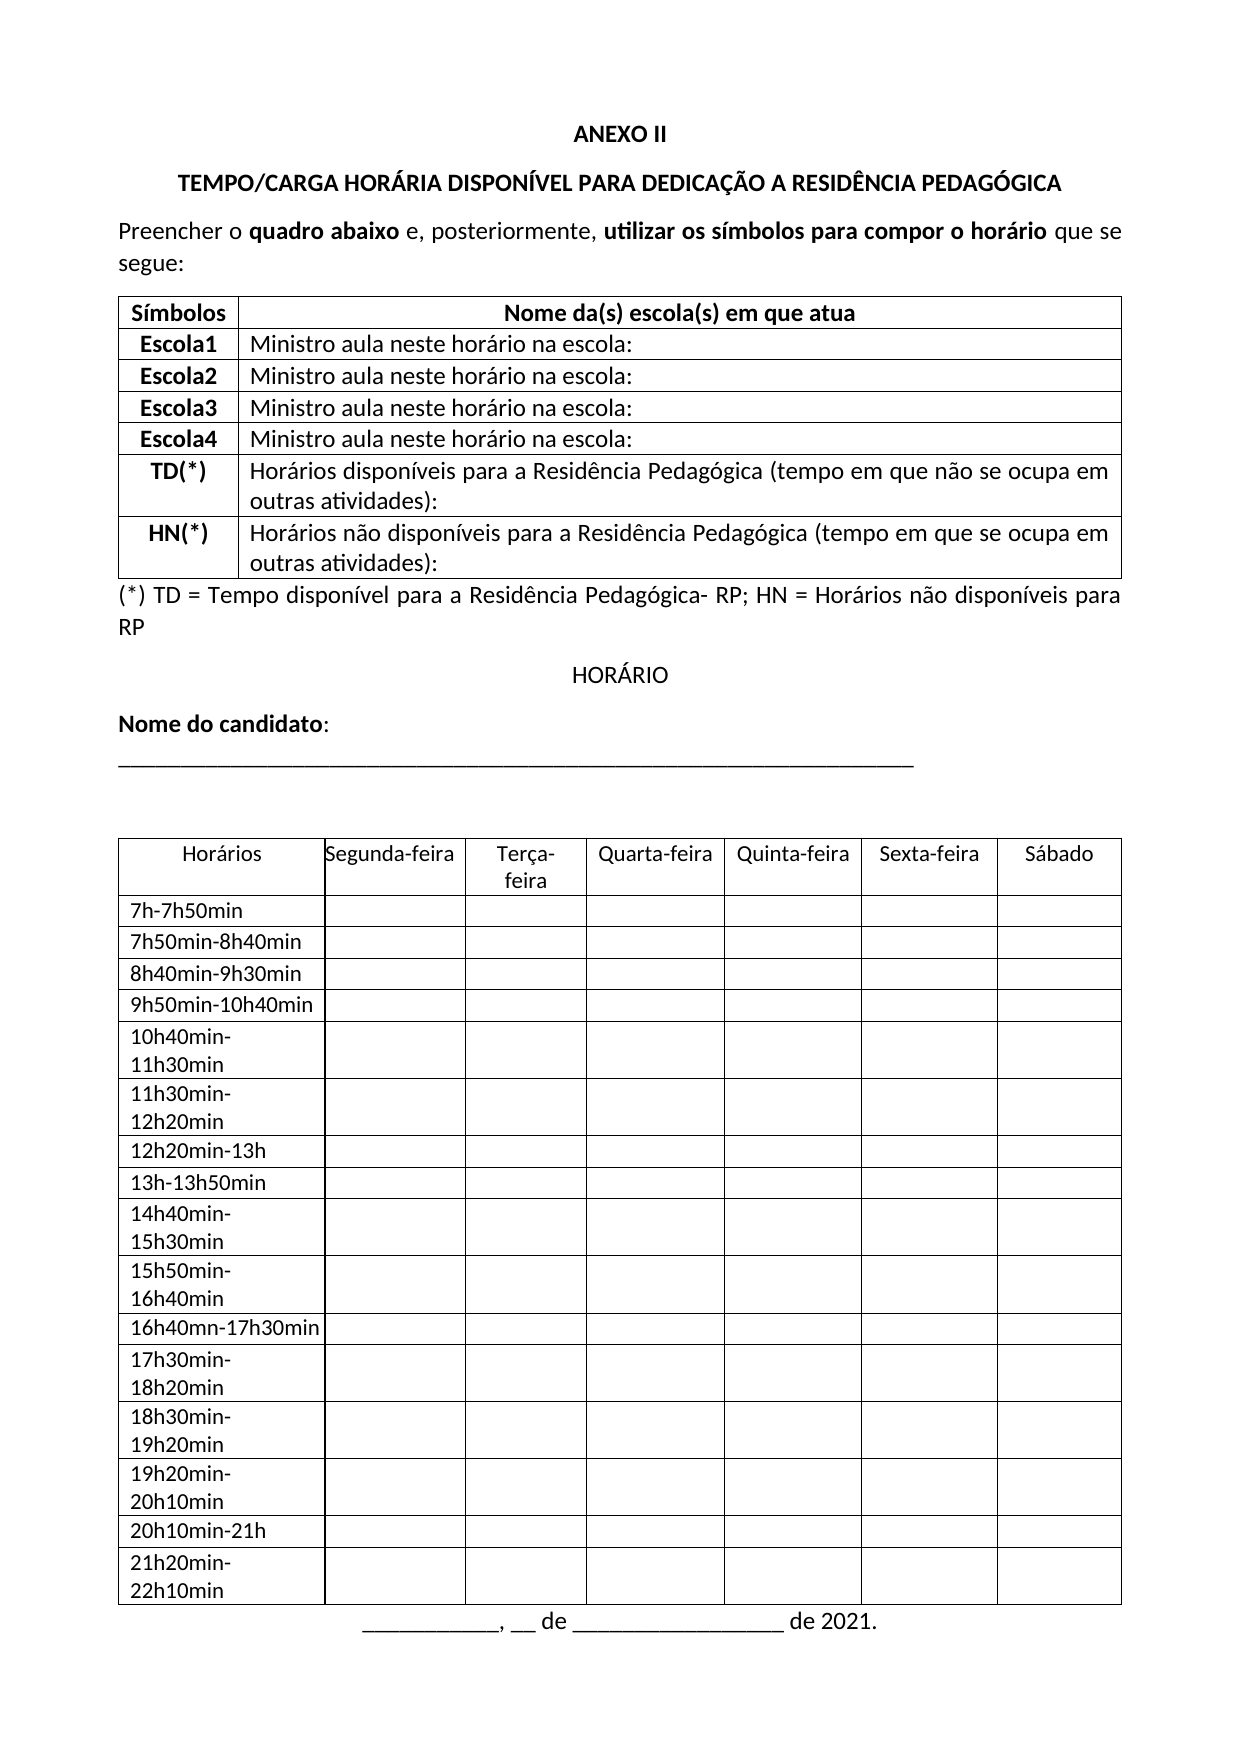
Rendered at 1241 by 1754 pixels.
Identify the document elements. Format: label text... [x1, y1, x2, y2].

table_header Terça-feira [466, 839, 586, 895]
table_cell [862, 1548, 997, 1604]
table_cell 19h20min-20h10min [119, 1459, 324, 1515]
table_cell [725, 990, 861, 1021]
table_cell [725, 1548, 861, 1604]
table_cell [466, 990, 586, 1021]
table_cell 7h50min-8h40min [119, 927, 324, 958]
table_cell 18h30min-19h20min [119, 1402, 324, 1458]
table_header Quarta-feira [587, 839, 724, 895]
table_header Segunda-feira [326, 839, 465, 895]
table_cell [326, 1345, 465, 1401]
table_cell [725, 896, 861, 926]
table_cell [998, 1314, 1121, 1344]
table_cell [466, 1314, 586, 1344]
table_cell Escola1 [119, 329, 238, 359]
table_cell [466, 1199, 586, 1255]
table_cell [466, 1345, 586, 1401]
table_cell [587, 927, 724, 958]
table_cell [998, 1256, 1121, 1312]
table_cell [998, 1516, 1121, 1547]
table_cell [862, 1314, 997, 1344]
table_header Símbolos [119, 297, 238, 328]
table_cell [587, 1459, 724, 1515]
table_cell [862, 1079, 997, 1135]
table_header Sábado [998, 839, 1121, 895]
table_header Sexta-feira [862, 839, 997, 895]
table_cell [326, 1168, 465, 1198]
table_cell [725, 1516, 861, 1547]
table_cell [466, 1022, 586, 1078]
table_cell 15h50min-16h40min [119, 1256, 324, 1312]
table_cell [862, 1402, 997, 1458]
table_cell 17h30min-18h20min [119, 1345, 324, 1401]
table_cell Ministro aula neste horário na escola: [239, 329, 1121, 359]
table_cell [998, 927, 1121, 958]
table_cell [998, 1022, 1121, 1078]
table_cell [587, 990, 724, 1021]
table_cell 9h50min-10h40min [119, 990, 324, 1021]
table_cell [725, 1256, 861, 1312]
table_cell Escola4 [119, 423, 238, 454]
table_cell [587, 896, 724, 926]
table_cell [998, 1459, 1121, 1515]
table_cell [998, 1548, 1121, 1604]
table_cell [587, 1022, 724, 1078]
table_cell Horários disponíveis para a Residência Pedagógica (tempo em que não se ocupa em outras atividades): [239, 455, 1121, 516]
table_cell [998, 1079, 1121, 1135]
table_cell Horários não disponíveis para a Residência Pedagógica (tempo em que se ocupa em outras atividades): [239, 517, 1121, 578]
table_cell [326, 1256, 465, 1312]
table_cell [725, 1459, 861, 1515]
text TEMPO/CARGA HORÁRIA DISPONÍVEL PARA DEDICAÇÃO A RESIDÊNCIA PEDAGÓGICA [118, 167, 1122, 197]
table_cell 12h20min-13h [119, 1136, 324, 1167]
table_cell [725, 1079, 861, 1135]
table_cell TD(*) [119, 455, 238, 516]
table_cell [862, 990, 997, 1021]
table_cell [326, 1079, 465, 1135]
table_cell [466, 1402, 586, 1458]
table_cell [725, 1136, 861, 1167]
table_cell [326, 959, 465, 989]
table_cell [587, 1256, 724, 1312]
table_cell [326, 1459, 465, 1515]
table_cell 16h40mn-17h30min [119, 1314, 324, 1344]
table_cell 13h-13h50min [119, 1168, 324, 1198]
table_cell 11h30min-12h20min [119, 1079, 324, 1135]
table_cell Ministro aula neste horário na escola: [239, 423, 1121, 454]
table_header Nome da(s) escola(s) em que atua [239, 297, 1121, 328]
table_cell [862, 1022, 997, 1078]
table_cell 7h-7h50min [119, 896, 324, 926]
table_cell [998, 1199, 1121, 1255]
table_cell [862, 959, 997, 989]
table_cell [725, 1168, 861, 1198]
table_cell [725, 1402, 861, 1458]
table_cell [862, 1345, 997, 1401]
table_cell [725, 959, 861, 989]
text Nome do candidato: ________________________________________________________________ [118, 708, 1122, 771]
table_cell [326, 1402, 465, 1458]
table_cell [326, 896, 465, 926]
table_cell [998, 1168, 1121, 1198]
text ___________, __ de _________________ de 2021. [118, 1605, 1122, 1635]
table_cell [326, 1199, 465, 1255]
table_cell [998, 1402, 1121, 1458]
table_cell [862, 1516, 997, 1547]
text HORÁRIO [118, 660, 1122, 690]
table_header Quinta-feira [725, 839, 861, 895]
table_cell [326, 990, 465, 1021]
table_cell [862, 1459, 997, 1515]
table_header Horários [119, 839, 324, 895]
table_cell [587, 1402, 724, 1458]
table_cell 21h20min-22h10min [119, 1548, 324, 1604]
table_cell [862, 1256, 997, 1312]
table_cell [326, 1022, 465, 1078]
table_cell Escola2 [119, 360, 238, 391]
table_cell [862, 1199, 997, 1255]
table_cell [587, 1136, 724, 1167]
table_cell [326, 1314, 465, 1344]
table_cell Escola3 [119, 392, 238, 422]
table_cell [587, 1079, 724, 1135]
table_cell [466, 896, 586, 926]
table_cell [862, 927, 997, 958]
table_cell [466, 1516, 586, 1547]
text (*) TD = Tempo disponível para a Residência Pedagógica- RP; HN = Horários não disponíveis para RP [118, 579, 1122, 642]
table_cell HN(*) [119, 517, 238, 578]
table_cell [587, 1345, 724, 1401]
table_cell [587, 1199, 724, 1255]
table_cell [725, 1345, 861, 1401]
table_cell [998, 1345, 1121, 1401]
table_cell [466, 1136, 586, 1167]
text ANEXO II [118, 118, 1122, 149]
table_cell [587, 1548, 724, 1604]
table_cell [587, 959, 724, 989]
table_cell [725, 1199, 861, 1255]
table_cell [998, 1136, 1121, 1167]
table_cell [587, 1168, 724, 1198]
table_cell [587, 1516, 724, 1547]
table_cell [587, 1314, 724, 1344]
table_cell [326, 1548, 465, 1604]
table_cell [466, 1168, 586, 1198]
table_cell [725, 927, 861, 958]
table_cell [326, 1516, 465, 1547]
table_cell [998, 990, 1121, 1021]
table_cell [466, 1459, 586, 1515]
table_cell [862, 1168, 997, 1198]
table_cell [725, 1022, 861, 1078]
table_cell 10h40min-11h30min [119, 1022, 324, 1078]
table_cell [998, 959, 1121, 989]
table_cell 20h10min-21h [119, 1516, 324, 1547]
table_cell [862, 1136, 997, 1167]
table_cell Ministro aula neste horário na escola: [239, 360, 1121, 391]
table_cell [466, 1256, 586, 1312]
table_cell 8h40min-9h30min [119, 959, 324, 989]
table_cell [326, 927, 465, 958]
text Preencher o quadro abaixo e, posteriormente, utilizar os símbolos para compor o horário que se segue: [118, 215, 1122, 278]
table_cell [998, 896, 1121, 926]
table_cell [326, 1136, 465, 1167]
table_cell [466, 1079, 586, 1135]
table_cell [725, 1314, 861, 1344]
table_cell Ministro aula neste horário na escola: [239, 392, 1121, 422]
table_cell 14h40min-15h30min [119, 1199, 324, 1255]
table_cell [466, 1548, 586, 1604]
table_cell [466, 927, 586, 958]
table_cell [466, 959, 586, 989]
table_cell [862, 896, 997, 926]
